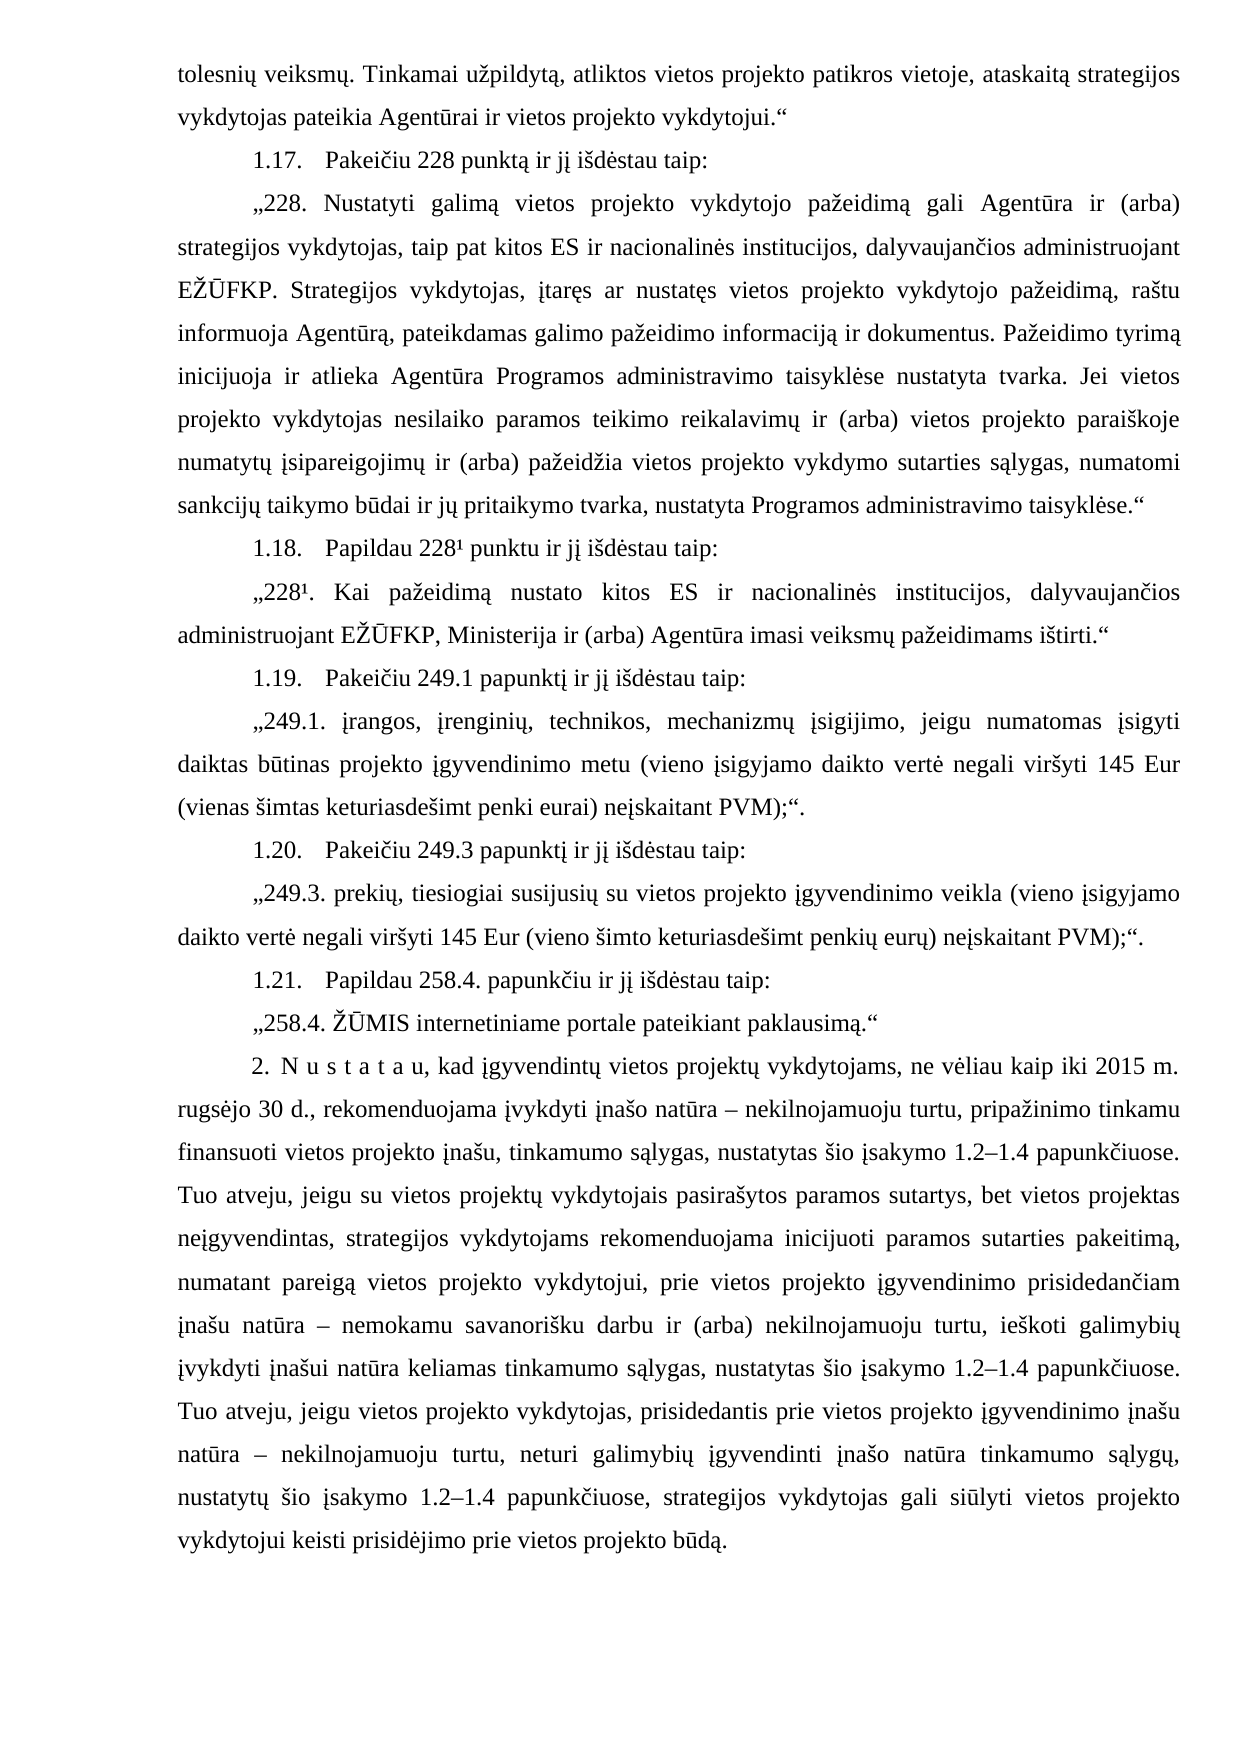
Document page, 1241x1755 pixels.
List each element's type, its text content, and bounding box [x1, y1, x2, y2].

text 1.18. Papildau 228¹ punktu ir jį išdėstau taip: [252, 533, 1181, 562]
text 2. N u s t a t a u, kad įgyvendintų vietos projektų vykdytojams, ne vėliau kaip iki 2015 m. rugsėjo 30 d., rekomenduojama įvykdyti įnašo natūra – nekilnojamuoju turtu, pripažinimo tinkamu finansuoti vietos projekto įnašu, tinkamumo sąlygas, nustatytas šio įsakymo 1.2–1.4 papunkčiuose. Tuo atveju, jeigu su vietos projektų vykdytojais pasirašytos paramos sutartys, bet vietos projektas neįgyvendintas, strategijos vykdytojams rekomenduojama inicijuoti paramos sutarties pakeitimą, numatant pareigą vietos projekto vykdytojui, prie vietos projekto įgyvendinimo prisidedančiam įnašu natūra – nemokamu savanorišku darbu ir (arba) nekilnojamuoju turtu, ieškoti galimybių įvykdyti įnašui natūra keliamas tinkamumo sąlygas, nustatytas šio įsakymo 1.2–1.4 papunkčiuose. Tuo atveju, jeigu vietos projekto vykdytojas, prisidedantis prie vietos projekto įgyvendinimo įnašu natūra – nekilnojamuoju turtu, neturi galimybių įgyvendinti įnašo natūra tinkamumo sąlygų, nustatytų šio įsakymo 1.2–1.4 papunkčiuose, strategijos vykdytojas gali siūlyti vietos projekto vykdytojui keisti prisidėjimo prie vietos projekto būdą. [177, 1051, 1181, 1554]
text 1.19. Pakeičiu 249.1 papunktį ir jį išdėstau taip: [252, 663, 1181, 692]
text tolesnių veiksmų. Tinkamai užpildytą, atliktos vietos projekto patikros vietoje, ataskaitą strategijos vykdytojas pateikia Agentūrai ir vietos projekto vykdytojui.“ [177, 59, 1181, 131]
text 1.20. Pakeičiu 249.3 papunktį ir jį išdėstau taip: [252, 835, 1181, 864]
text „249.1. įrangos, įrenginių, technikos, mechanizmų įsigijimo, jeigu numatomas įsigyti daiktas būtinas projekto įgyvendinimo metu (vieno įsigyjamo daikto vertė negali viršyti 145 Eur (vienas šimtas keturiasdešimt penki eurai) neįskaitant PVM);“. [177, 706, 1181, 821]
text „228. Nustatyti galimą vietos projekto vykdytojo pažeidimą gali Agentūra ir (arba) strategijos vykdytojas, taip pat kitos ES ir nacionalinės institucijos, dalyvaujančios administruojant EŽŪFKP. Strategijos vykdytojas, įtaręs ar nustatęs vietos projekto vykdytojo pažeidimą, raštu informuoja Agentūrą, pateikdamas galimo pažeidimo informaciją ir dokumentus. Pažeidimo tyrimą inicijuoja ir atlieka Agentūra Programos administravimo taisyklėse nustatyta tvarka. Jei vietos projekto vykdytojas nesilaiko paramos teikimo reikalavimų ir (arba) vietos projekto paraiškoje numatytų įsipareigojimų ir (arba) pažeidžia vietos projekto vykdymo sutarties sąlygas, numatomi sankcijų taikymo būdai ir jų pritaikymo tvarka, nustatyta Programos administravimo taisyklėse.“ [177, 188, 1181, 519]
text 1.17. Pakeičiu 228 punktą ir jį išdėstau taip: [252, 145, 1181, 174]
text 1.21. Papildau 258.4. papunkčiu ir jį išdėstau taip: [252, 965, 1181, 993]
text „249.3. prekių, tiesiogiai susijusių su vietos projekto įgyvendinimo veikla (vieno įsigyjamo daikto vertė negali viršyti 145 Eur (vieno šimto keturiasdešimt penkių eurų) neįskaitant PVM);“. [177, 878, 1181, 950]
text „228¹. Kai pažeidimą nustato kitos ES ir nacionalinės institucijos, dalyvaujančios administruojant EŽŪFKP, Ministerija ir (arba) Agentūra imasi veiksmų pažeidimams ištirti.“ [177, 577, 1181, 648]
text „258.4. ŽŪMIS internetiniame portale pateikiant paklausimą.“ [177, 1008, 1181, 1037]
